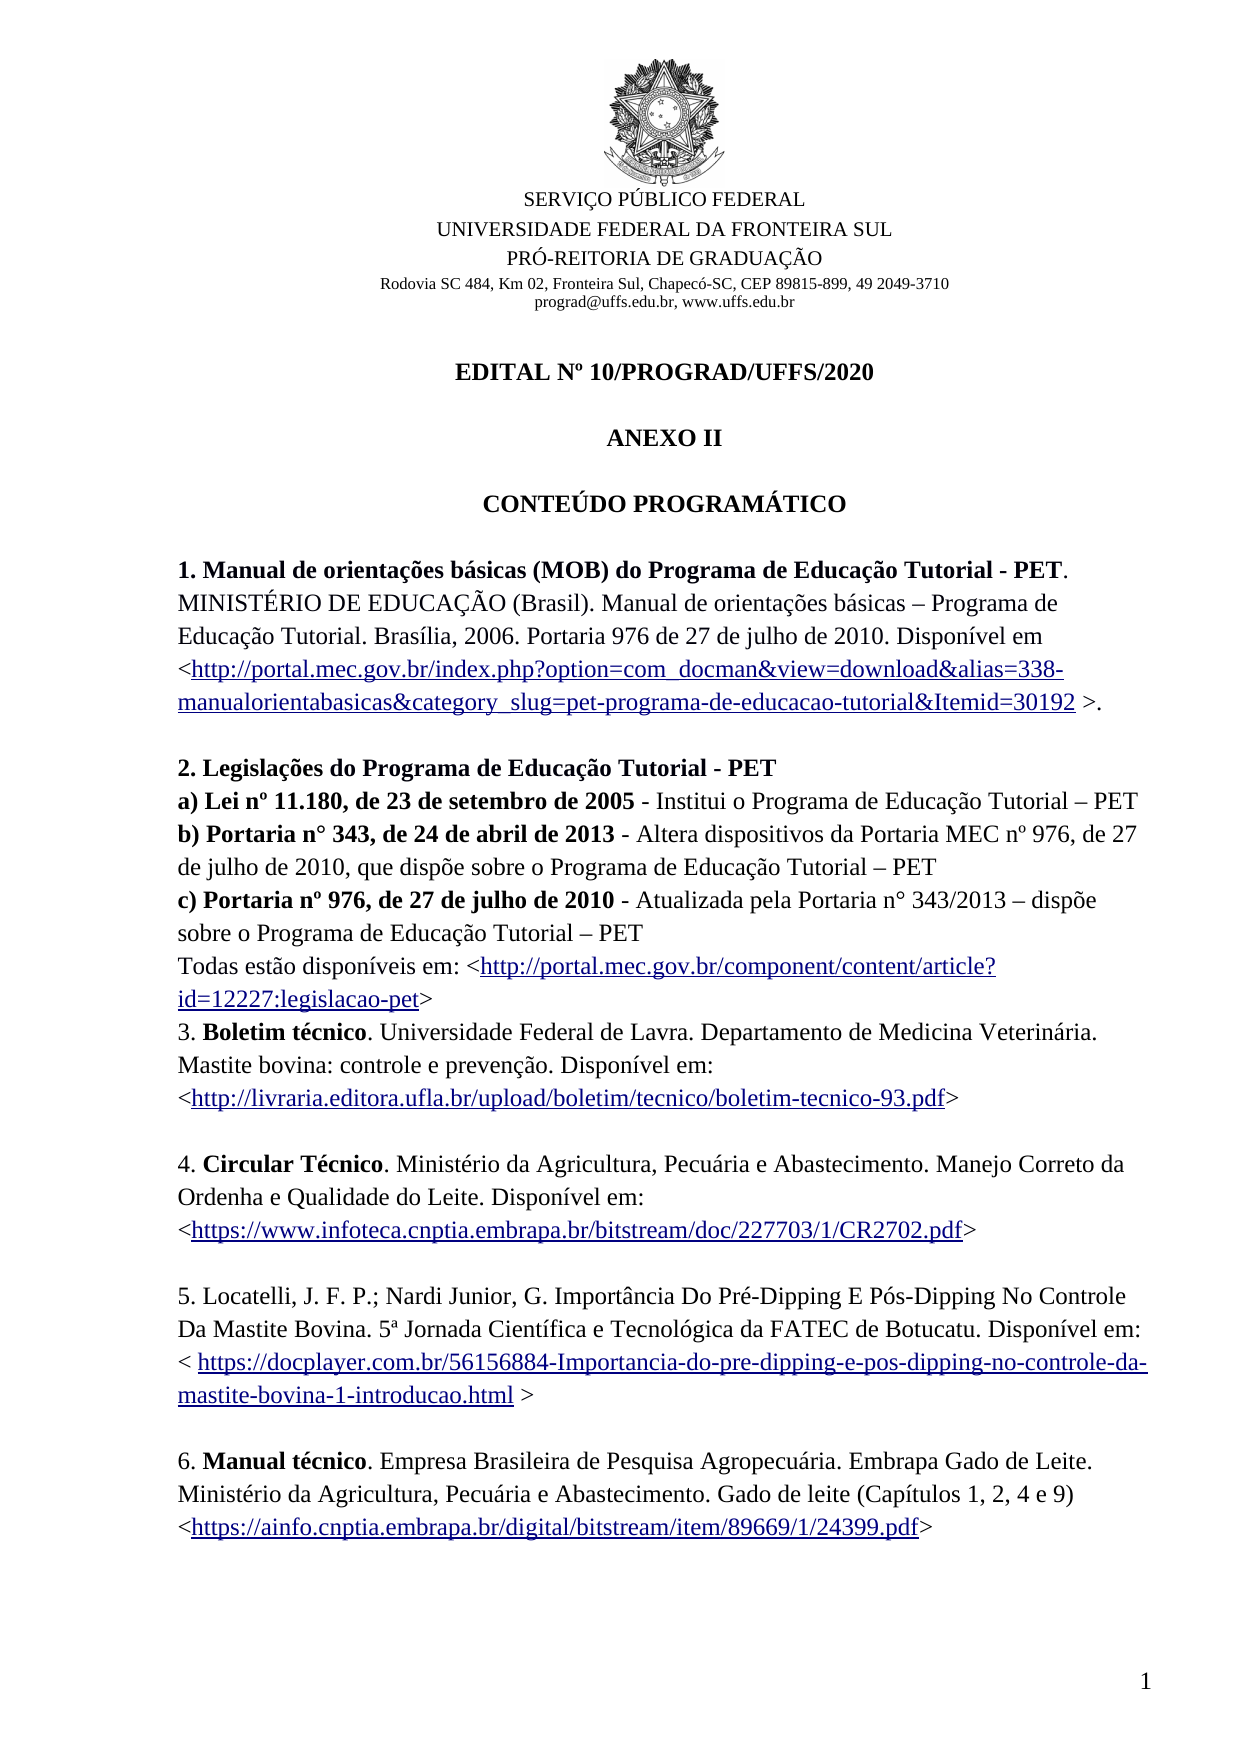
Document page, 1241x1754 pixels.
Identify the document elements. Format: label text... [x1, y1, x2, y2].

text 2. Legislações do Programa de Educação Tutorial - PET [177, 753, 1152, 782]
text <https://www.infoteca.cnptia.embrapa.br/bitstream/doc/227703/1/CR2702.pdf> [177, 1215, 1152, 1244]
text CONTEÚDO PROGRAMÁTICO [177, 489, 1152, 517]
text 6. Manual técnico. Empresa Brasileira de Pesquisa Agropecuária. Embrapa Gado de Leite. Ministério da Agricultura, Pecuária e Abastecimento. Gado de leite (Capítulos 1, 2, 4 e 9) [177, 1446, 1152, 1508]
text < https://docplayer.com.br/56156884-Importancia-do-pre-dipping-e-pos-dipping-no-controle-da-mastite-bovina-1-introducao.html > [177, 1347, 1152, 1409]
text <https://ainfo.cnptia.embrapa.br/digital/bitstream/item/89669/1/24399.pdf> [177, 1512, 1152, 1541]
text b) Portaria n° 343, de 24 de abril de 2013 - Altera dispositivos da Portaria MEC nº 976, de 27 de julho de 2010, que dispõe sobre o Programa de Educação Tutorial – PET [177, 819, 1152, 881]
text EDITAL Nº 10/PROGRAD/UFFS/2020 [177, 357, 1152, 385]
text a) Lei nº 11.180, de 23 de setembro de 2005 - Institui o Programa de Educação Tutorial – PET [177, 786, 1152, 815]
text 1. Manual de orientações básicas (MOB) do Programa de Educação Tutorial - PET. [177, 555, 1152, 583]
text 4. Circular Técnico. Ministério da Agricultura, Pecuária e Abastecimento. Manejo Correto da Ordenha e Qualidade do Leite. Disponível em: [177, 1149, 1152, 1211]
text MINISTÉRIO DE EDUCAÇÃO (Brasil). Manual de orientações básicas – Programa de Educação Tutorial. Brasília, 2006. Portaria 976 de 27 de julho de 2010. Disponível em <http://portal.mec.gov.br/index.php?option=com_docman&view=download&alias=338-manualorientabasicas&category_slug=pet-programa-de-educacao-tutorial&Itemid=30192 >. [177, 588, 1152, 716]
text 5. Locatelli, J. F. P.; Nardi Junior, G. Importância Do Pré-Dipping E Pós-Dipping No Controle Da Mastite Bovina. 5ª Jornada Científica e Tecnológica da FATEC de Botucatu. Disponível em: [177, 1281, 1152, 1343]
text 3. Boletim técnico. Universidade Federal de Lavra. Departamento de Medicina Veterinária. Mastite bovina: controle e prevenção. Disponível em: [177, 1017, 1152, 1079]
picture [604, 59, 725, 188]
text <http://livraria.editora.ufla.br/upload/boletim/tecnico/boletim-tecnico-93.pdf> [177, 1083, 1152, 1112]
text ANEXO II [177, 423, 1152, 451]
text Todas estão disponíveis em: <http://portal.mec.gov.br/component/content/article?id=12227:legislacao-pet> [177, 951, 1152, 1013]
text c) Portaria nº 976, de 27 de julho de 2010 - Atualizada pela Portaria n° 343/2013 – dispõe sobre o Programa de Educação Tutorial – PET [177, 885, 1152, 947]
